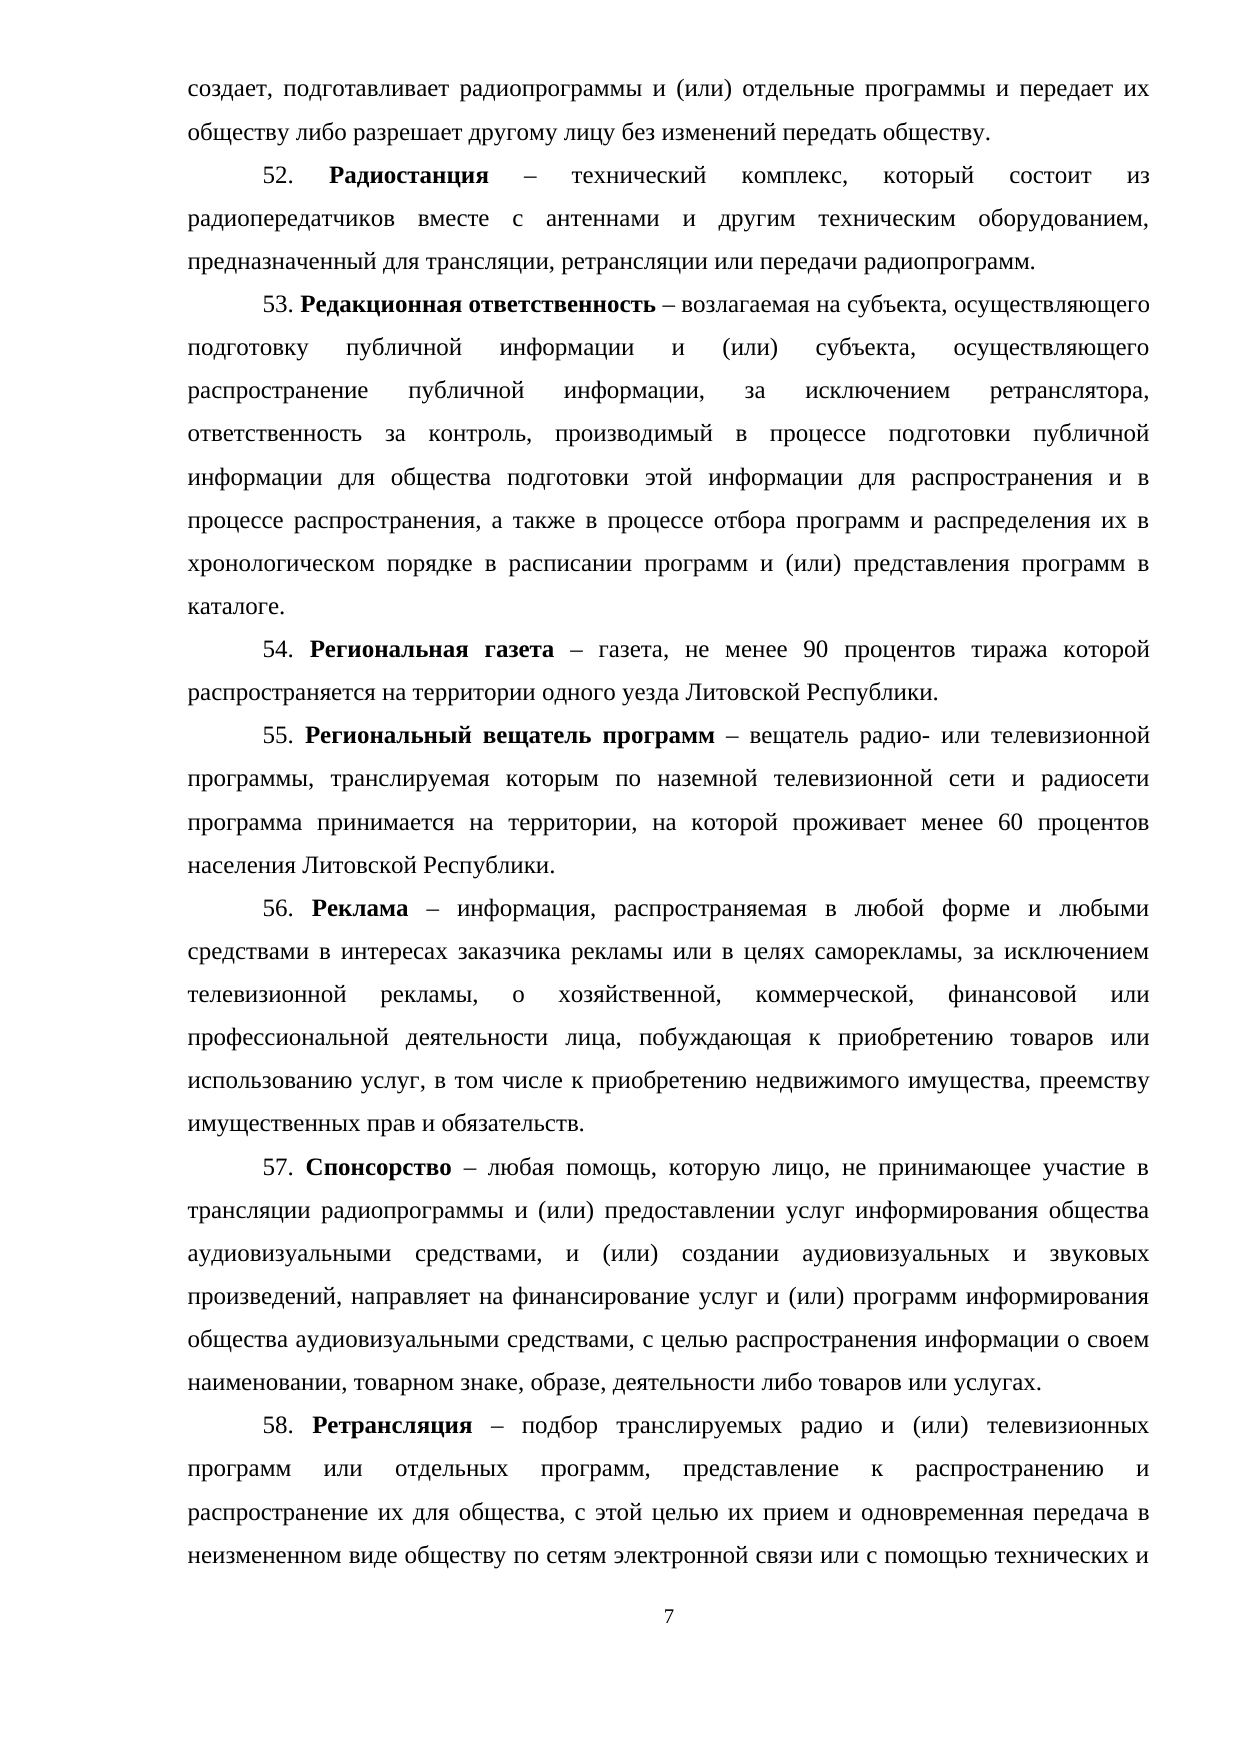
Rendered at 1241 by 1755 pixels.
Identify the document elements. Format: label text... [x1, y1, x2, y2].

text 53. Редакционная ответственность – возлагаемая на субъекта, осуществляющего подготовку публичной информации и (или) субъекта, осуществляющего распространение публичной информации, за исключением ретранслятора, ответственность за контроль, производимый в процессе подготовки публичной информации для общества подготовки этой информации для распространения и в процессе распространения, а также в процессе отбора программ и распределения их в хронологическом порядке в расписании программ и (или) представления программ в каталоге. [187, 289, 1150, 620]
text 56. Реклама – информация, распространяемая в любой форме и любыми средствами в интересах заказчика рекламы или в целях саморекламы, за исключением телевизионной рекламы, о хозяйственной, коммерческой, финансовой или профессиональной деятельности лица, побуждающая к приобретению товаров или использованию услуг, в том числе к приобретению недвижимого имущества, преемству имущественных прав и обязательств. [187, 893, 1150, 1137]
text 57. Спонсорство – любая помощь, которую лицо, не принимающее участие в трансляции радиопрограммы и (или) предоставлении услуг информирования общества аудиовизуальными средствами, и (или) создании аудиовизуальных и звуковых произведений, направляет на финансирование услуг и (или) программ информирования общества аудиовизуальными средствами, с целью распространения информации о своем наименовании, товарном знаке, образе, деятельности либо товаров или услугах. [187, 1152, 1150, 1396]
text 52. Радиостанция – технический комплекс, который состоит из радиопередатчиков вместе с антеннами и другим техническим оборудованием, предназначенный для трансляции, ретрансляции или передачи радиопрограмм. [187, 160, 1150, 275]
text создает, подготавливает радиопрограммы и (или) отдельные программы и передает их обществу либо разрешает другому лицу без изменений передать обществу. [187, 73, 1150, 145]
text 54. Региональная газета – газета, не менее 90 процентов тиража которой распространяется на территории одного уезда Литовской Республики. [187, 634, 1150, 706]
text 58. Ретрансляция – подбор транслируемых радио и (или) телевизионных программ или отдельных программ, представление к распространению и распространение их для общества, с этой целью их прием и одновременная передача в неизмененном виде обществу по сетям электронной связи или с помощью технических и [187, 1410, 1150, 1568]
text 55. Региональный вещатель программ – вещатель радио- или телевизионной программы, транслируемая которым по наземной телевизионной сети и радиосети программа принимается на территории, на которой проживает менее 60 процентов населения Литовской Республики. [187, 720, 1150, 878]
